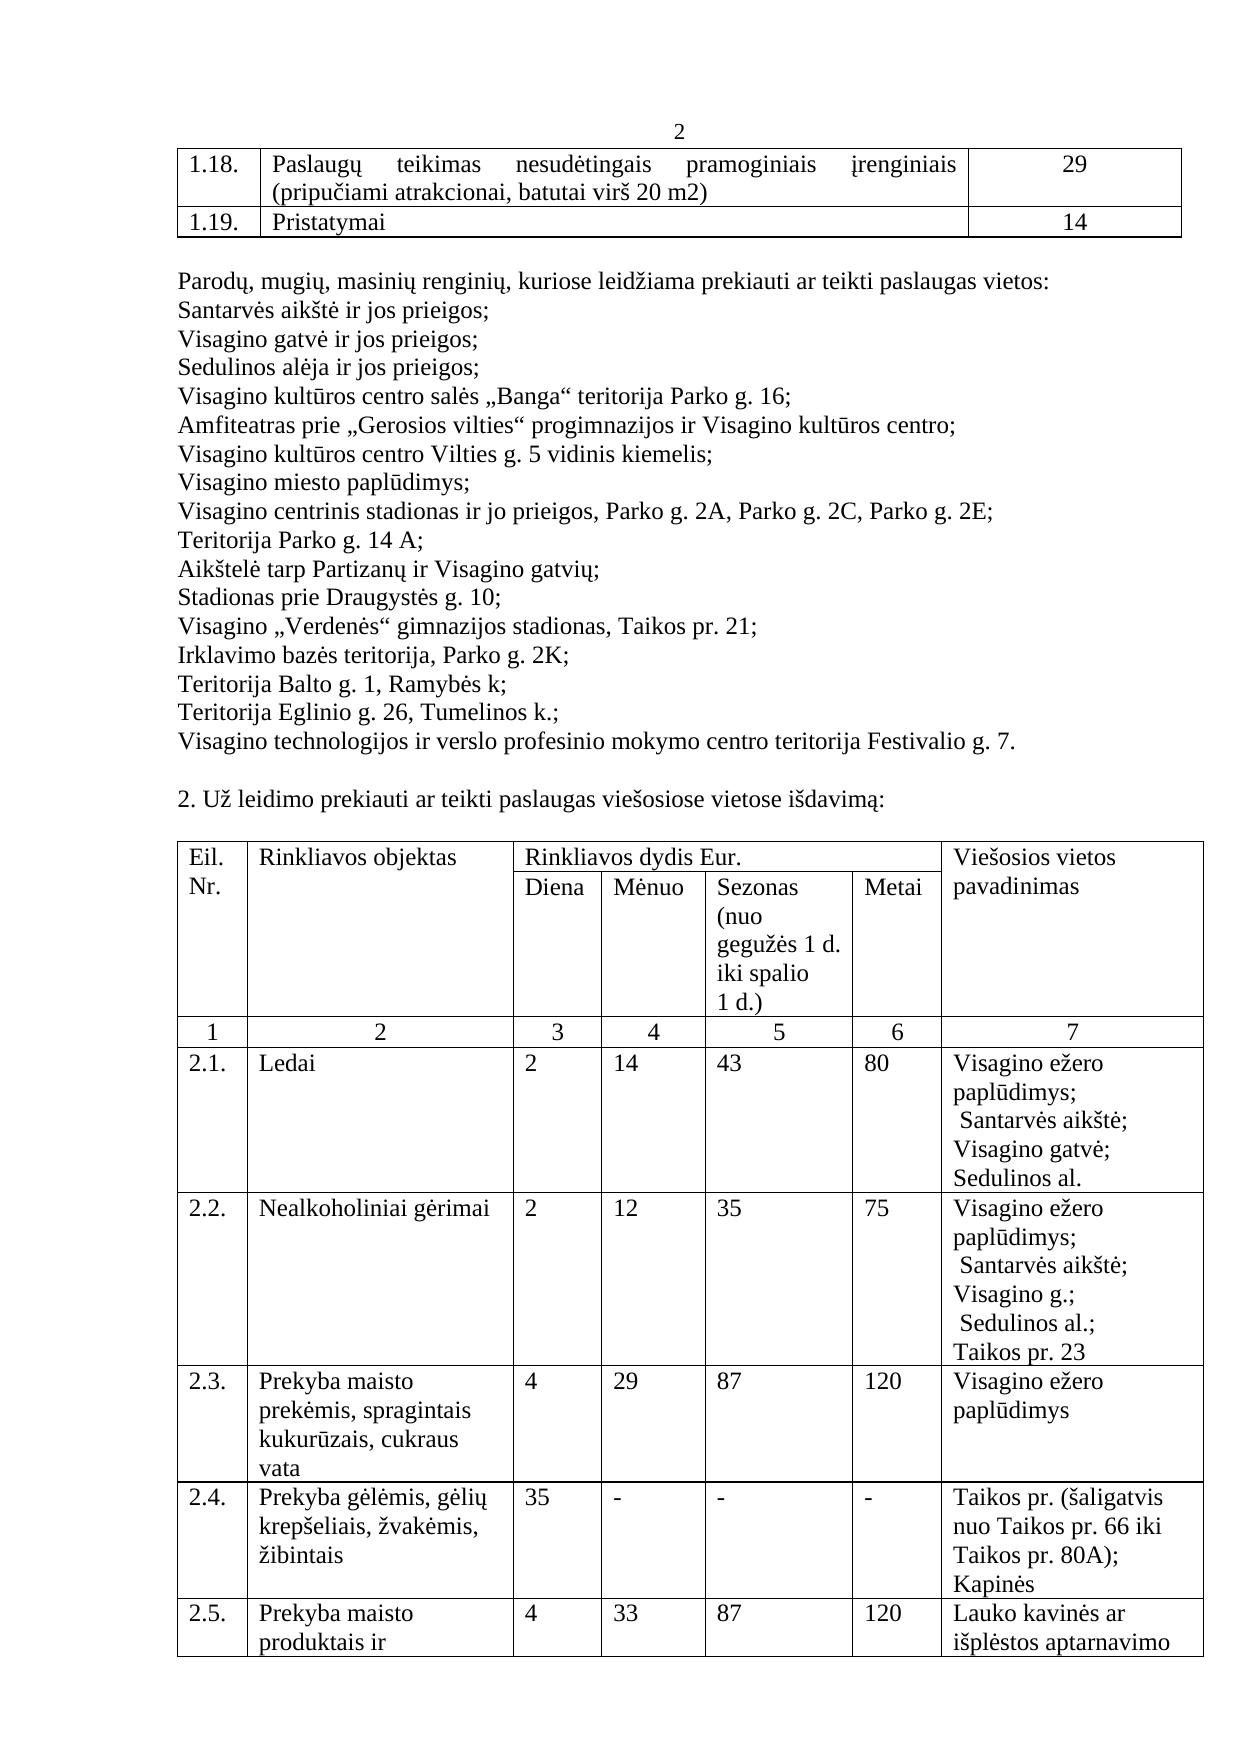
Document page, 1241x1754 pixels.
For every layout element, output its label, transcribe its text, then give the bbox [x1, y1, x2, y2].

table_cell 2 [248, 1017, 513, 1047]
table_cell 12 [602, 1193, 705, 1365]
table_cell 14 [969, 207, 1181, 236]
table_cell 2.2. [178, 1193, 247, 1365]
text Visagino kultūros centro Vilties g. 5 vidinis kiemelis; [177, 439, 1181, 467]
table_cell 75 [853, 1193, 941, 1365]
text Irklavimo bazės teritorija, Parko g. 2K; [177, 640, 1181, 669]
table_cell 2.5. [178, 1599, 247, 1656]
table_cell Lauko kavinės ar išplėstos aptarnavimo [942, 1599, 1203, 1656]
table_cell 4 [514, 1366, 601, 1481]
table_cell 2.4. [178, 1483, 247, 1597]
table_header Rinkliavos dydis Eur. [514, 842, 941, 871]
table_cell 1.18. [178, 149, 260, 206]
table_cell 43 [706, 1048, 852, 1192]
table_cell 7 [942, 1017, 1203, 1047]
table_cell 6 [853, 1017, 941, 1047]
table_cell Visagino ežero paplūdimys; Santarvės aikštė; Visagino g.; Sedulinos al.; Taikos pr. 23 [942, 1193, 1203, 1365]
table_header Eil. Nr. [178, 842, 247, 1016]
text Santarvės aikštė ir jos prieigos; [177, 295, 1181, 324]
table_cell Visagino ežero paplūdimys; Santarvės aikštė; Visagino gatvė; Sedulinos al. [942, 1048, 1203, 1192]
table_cell Visagino ežero paplūdimys [942, 1366, 1203, 1481]
table_cell 120 [853, 1366, 941, 1481]
text 2. Už leidimo prekiauti ar teikti paslaugas viešosiose vietose išdavimą: [177, 784, 1181, 812]
text Teritorija Eglinio g. 26, Tumelinos k.; [177, 697, 1181, 726]
table_cell 5 [706, 1017, 852, 1047]
table_cell 2 [514, 1193, 601, 1365]
table_cell 29 [602, 1366, 705, 1481]
table_cell 120 [853, 1599, 941, 1656]
text Teritorija Parko g. 14 A; [177, 525, 1181, 554]
table_cell - [853, 1483, 941, 1597]
table_header Viešosios vietos pavadinimas [942, 842, 1203, 1016]
table_cell 87 [706, 1599, 852, 1656]
text Aikštelė tarp Partizanų ir Visagino gatvių; [177, 554, 1181, 582]
table_cell 3 [514, 1017, 601, 1047]
text Amfiteatras prie „Gerosios vilties“ progimnazijos ir Visagino kultūros centro; [177, 410, 1181, 439]
table_cell Taikos pr. (šaligatvis nuo Taikos pr. 66 iki Taikos pr. 80A); Kapinės [942, 1483, 1203, 1597]
table_cell Prekyba maisto produktais ir [248, 1599, 513, 1656]
table_cell 35 [514, 1483, 601, 1597]
table_cell Pristatymai [261, 207, 968, 236]
text Parodų, mugių, masinių renginių, kuriose leidžiama prekiauti ar teikti paslaugas vietos: [177, 266, 1181, 295]
text Visagino kultūros centro salės „Banga“ teritorija Parko g. 16; [177, 381, 1181, 410]
text Visagino „Verdenės“ gimnazijos stadionas, Taikos pr. 21; [177, 611, 1181, 640]
table_cell 87 [706, 1366, 852, 1481]
text Visagino centrinis stadionas ir jo prieigos, Parko g. 2A, Parko g. 2C, Parko g. 2E; [177, 496, 1181, 525]
table_cell 29 [969, 149, 1181, 206]
table_cell 4 [514, 1599, 601, 1656]
table_cell 1 [178, 1017, 247, 1047]
table_cell 1.19. [178, 207, 260, 236]
text Sedulinos alėja ir jos prieigos; [177, 352, 1181, 381]
table_cell 2 [514, 1048, 601, 1192]
table_cell 2.3. [178, 1366, 247, 1481]
table_cell 80 [853, 1048, 941, 1192]
table_cell 35 [706, 1193, 852, 1365]
table_cell Diena [514, 872, 601, 1016]
text Visagino gatvė ir jos prieigos; [177, 324, 1181, 352]
table_cell 2.1. [178, 1048, 247, 1192]
table_cell Prekyba maisto prekėmis, spragintais kukurūzais, cukraus vata [248, 1366, 513, 1481]
table_cell - [706, 1483, 852, 1597]
text Teritorija Balto g. 1, Ramybės k; [177, 669, 1181, 697]
table_cell Prekyba gėlėmis, gėlių krepšeliais, žvakėmis, žibintais [248, 1483, 513, 1597]
table_cell Mėnuo [602, 872, 705, 1016]
table_cell Ledai [248, 1048, 513, 1192]
table_header Rinkliavos objektas [248, 842, 513, 1016]
table_cell 4 [602, 1017, 705, 1047]
text Visagino technologijos ir verslo profesinio mokymo centro teritorija Festivalio g. 7. [177, 726, 1181, 755]
table_cell 33 [602, 1599, 705, 1656]
text Visagino miesto paplūdimys; [177, 467, 1181, 496]
table_cell Nealkoholiniai gėrimai [248, 1193, 513, 1365]
table_cell 14 [602, 1048, 705, 1192]
text Stadionas prie Draugystės g. 10; [177, 582, 1181, 611]
table_cell Sezonas (nuo gegužės 1 d. iki spalio 1 d.) [706, 872, 852, 1016]
table_cell Metai [853, 872, 941, 1016]
table_cell Paslaugų teikimas nesudėtingais pramoginiais įrenginiais (pripučiami atrakcionai, batutai virš 20 m2) [261, 149, 968, 206]
table_cell - [602, 1483, 705, 1597]
